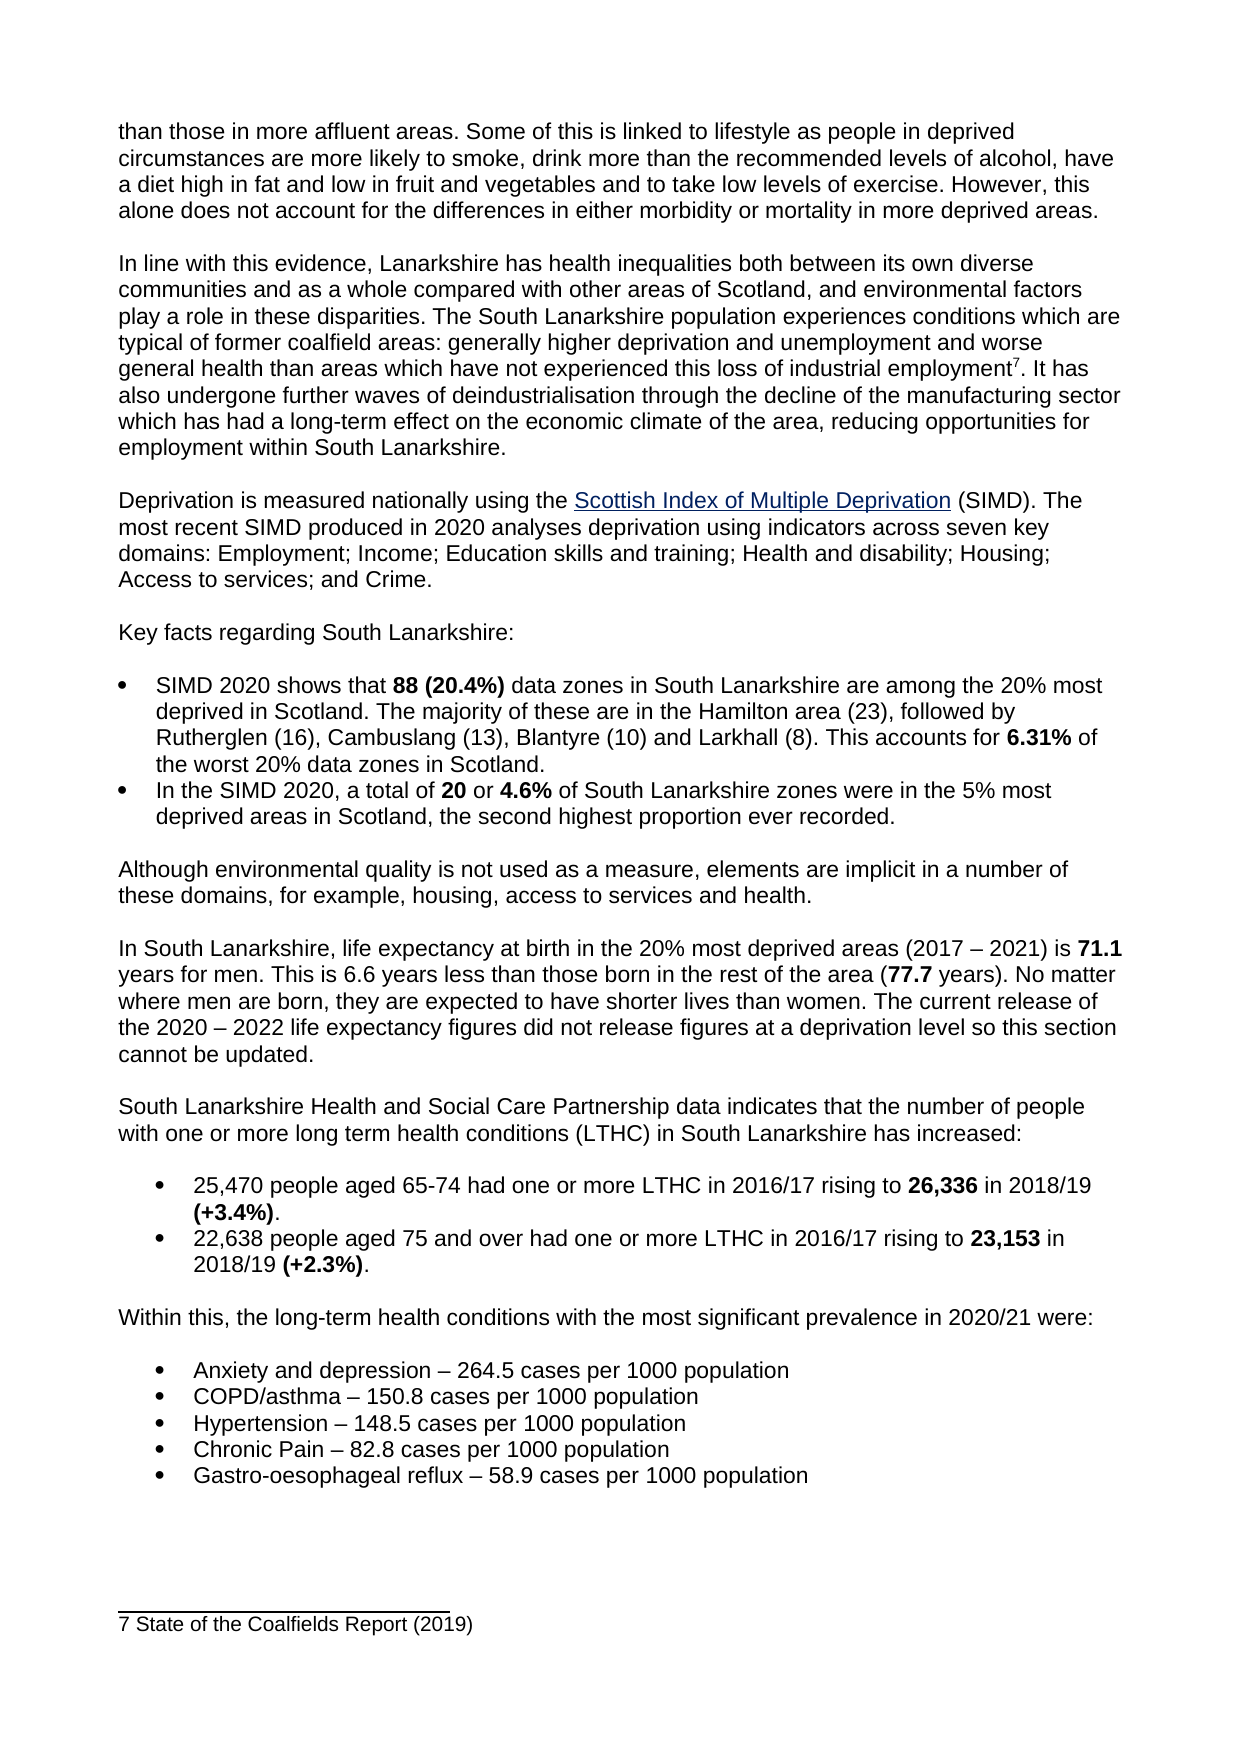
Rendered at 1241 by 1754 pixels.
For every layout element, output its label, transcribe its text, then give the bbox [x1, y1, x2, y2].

text State of the Coalfields Report (2019) [118, 1612, 1122, 1636]
list Gastro-oesophageal reflux – 58.9 cases per 1000 population [156, 1462, 1122, 1488]
text Key facts regarding South Lanarkshire: [118, 619, 1122, 645]
text than those in more affluent areas. Some of this is linked to lifestyle as people in deprived circumstances are more likely to smoke, drink more than the recommended levels of alcohol, have a diet high in fat and low in fruit and vegetables and to take low levels of exercise. However, this alone does not account for the differences in either morbidity or mortality in more deprived areas. [118, 118, 1122, 223]
list In the SIMD 2020, a total of 20 or 4.6% of South Lanarkshire zones were in the 5% most deprived areas in Scotland, the second highest proportion ever recorded. [118, 777, 1122, 830]
list 25,470 people aged 65-74 had one or more LTHC in 2016/17 rising to 26,336 in 2018/19 (+3.4%). [156, 1172, 1122, 1225]
list Anxiety and depression – 264.5 cases per 1000 population [156, 1357, 1122, 1383]
list COPD/asthma – 150.8 cases per 1000 population [156, 1383, 1122, 1409]
list Chronic Pain – 82.8 cases per 1000 population [156, 1436, 1122, 1462]
text Although environmental quality is not used as a measure, elements are implicit in a number of these domains, for example, housing, access to services and health. [118, 856, 1122, 909]
text Deprivation is measured nationally using the Scottish Index of Multiple Deprivation (SIMD). The most recent SIMD produced in 2020 analyses deprivation using indicators across seven key domains: Employment; Income; Education skills and training; Health and disability; Housing; Access to services; and Crime. [118, 487, 1122, 592]
list Hypertension – 148.5 cases per 1000 population [156, 1409, 1122, 1436]
list SIMD 2020 shows that 88 (20.4%) data zones in South Lanarkshire are among the 20% most deprived in Scotland. The majority of these are in the Hamilton area (23), followed by Rutherglen (16), Cambuslang (13), Blantyre (10) and Larkhall (8). This accounts for 6.31% of the worst 20% data zones in Scotland. [118, 672, 1122, 777]
list 22,638 people aged 75 and over had one or more LTHC in 2016/17 rising to 23,153 in 2018/19 (+2.3%). [156, 1225, 1122, 1278]
text In South Lanarkshire, life expectancy at birth in the 20% most deprived areas (2017 – 2021) is 71.1 years for men. This is 6.6 years less than those born in the rest of the area (77.7 years). No matter where men are born, they are expected to have shorter lives than women. The current release of the 2020 – 2022 life expectancy figures did not release figures at a deprivation level so this section cannot be updated. [118, 935, 1122, 1067]
text Within this, the long-term health conditions with the most significant prevalence in 2020/21 were: [118, 1304, 1122, 1330]
text South Lanarkshire Health and Social Care Partnership data indicates that the number of people with one or more long term health conditions (LTHC) in South Lanarkshire has increased: [118, 1093, 1122, 1146]
text In line with this evidence, Lanarkshire has health inequalities both between its own diverse communities and as a whole compared with other areas of Scotland, and environmental factors play a role in these disparities. The South Lanarkshire population experiences conditions which are typical of former coalfield areas: generally higher deprivation and unemployment and worse general health than areas which have not experienced this loss of industrial employment. It has also undergone further waves of deindustrialisation through the decline of the manufacturing sector which has had a long-term effect on the economic climate of the area, reducing opportunities for employment within South Lanarkshire. [118, 250, 1122, 461]
